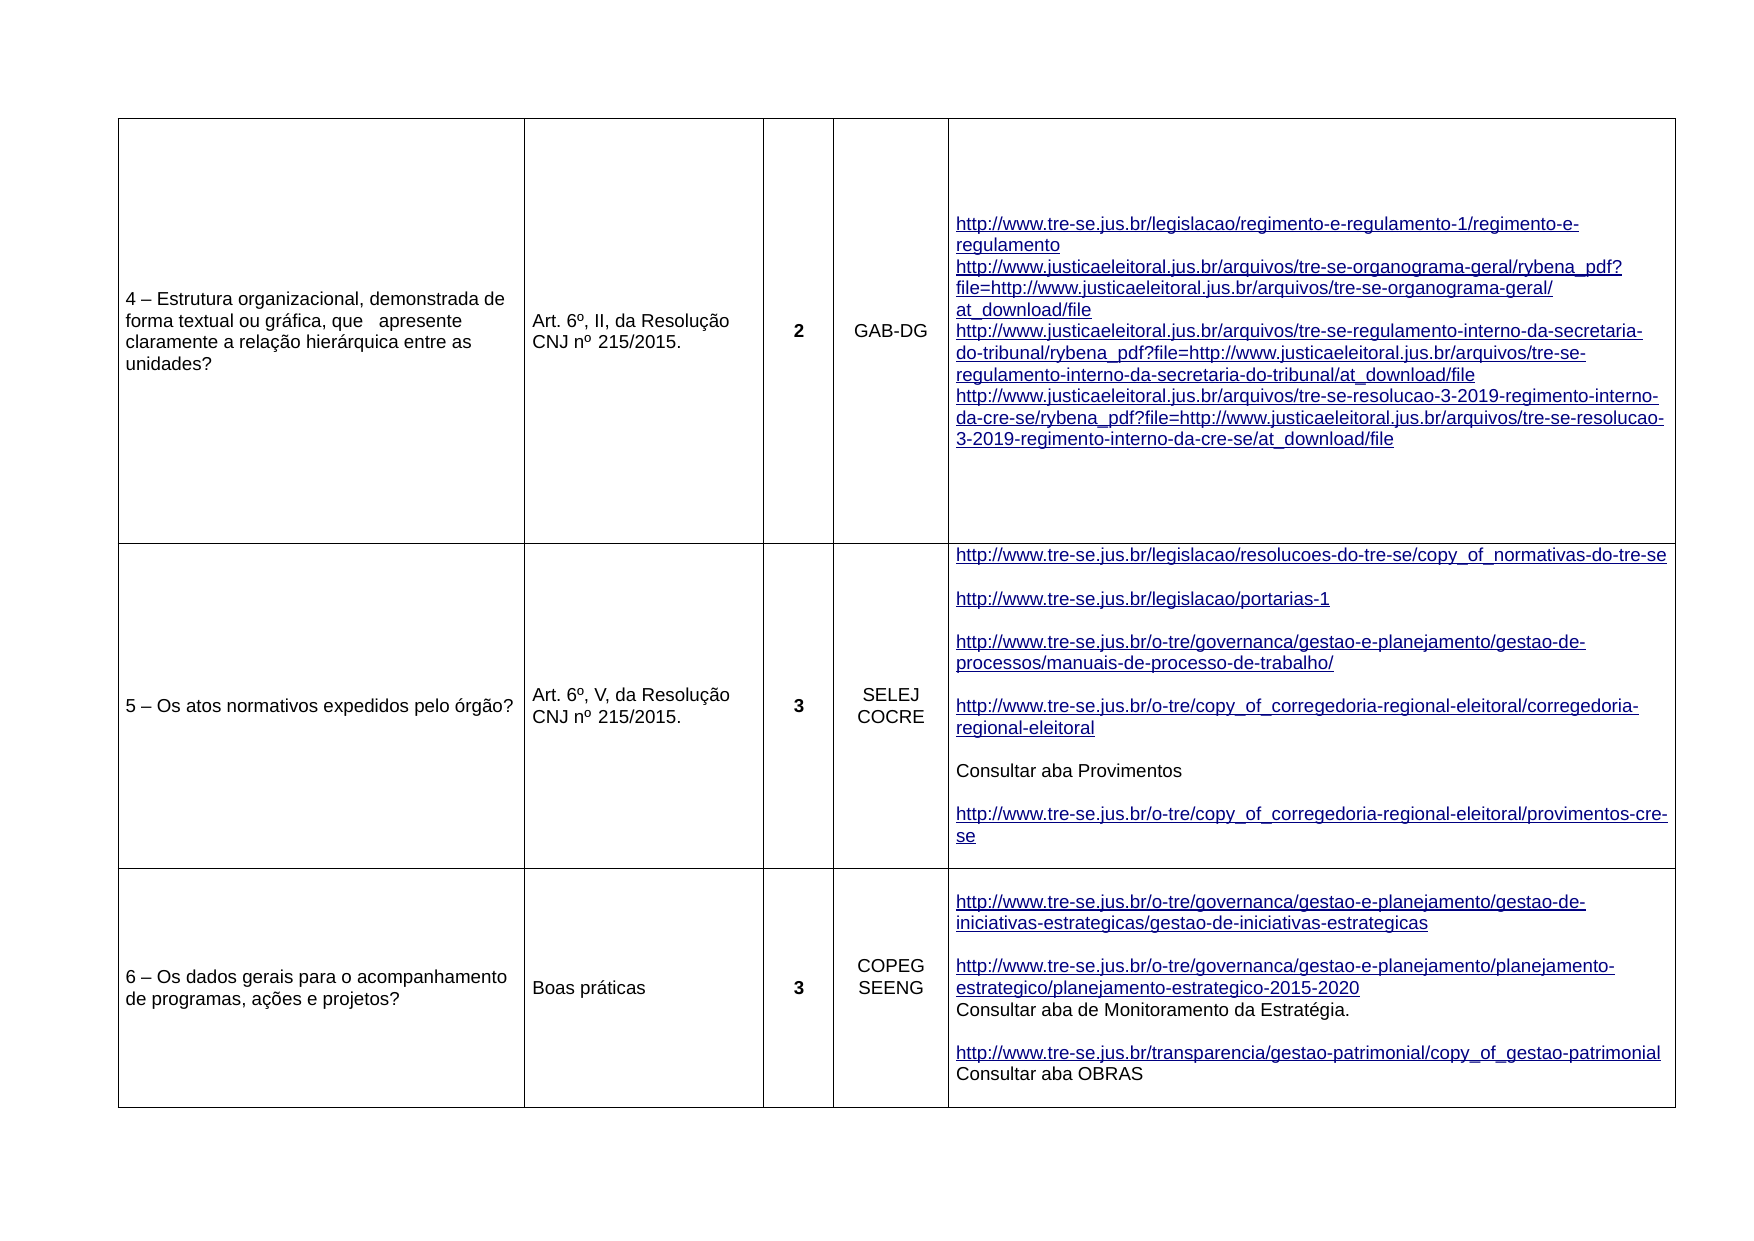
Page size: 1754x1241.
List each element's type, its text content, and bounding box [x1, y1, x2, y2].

table_cell GAB-DG [834, 119, 948, 543]
table_cell COPEG SEENG [834, 869, 948, 1107]
table_cell SELEJ COCRE [834, 544, 948, 868]
table_cell http://www.tre-se.jus.br/legislacao/resolucoes-do-tre-se/copy_of_normativas-do-tre-se http://www.tre-se.jus.br/legislacao/portarias-1 http://www.tre-se.jus.br/o-tre/governanca/gestao-e-planejamento/gestao-de-processos/manuais-de-processo-de-trabalho/ http://www.tre-se.jus.br/o-tre/copy_of_corregedoria-regional-eleitoral/corregedoria-regional-eleitoral Consultar aba Provimentos http://www.tre-se.jus.br/o-tre/copy_of_corregedoria-regional-eleitoral/provimentos-cre-se [949, 544, 1675, 868]
table_cell 5 – Os atos normativos expedidos pelo órgão? [119, 544, 524, 868]
table_cell Art. 6º, II, da Resolução CNJ nº 215/2015. [525, 119, 763, 543]
table_cell http://www.tre-se.jus.br/o-tre/governanca/gestao-e-planejamento/gestao-de-iniciativas-estrategicas/gestao-de-iniciativas-estrategicas http://www.tre-se.jus.br/o-tre/governanca/gestao-e-planejamento/planejamento-estrategico/planejamento-estrategico-2015-2020 Consultar aba de Monitoramento da Estratégia. http://www.tre-se.jus.br/transparencia/gestao-patrimonial/copy_of_gestao-patrimonial Consultar aba OBRAS [949, 869, 1675, 1107]
table_cell 3 [764, 869, 833, 1107]
table_cell Art. 6º, V, da Resolução CNJ nº 215/2015. [525, 544, 763, 868]
table_cell 6 – Os dados gerais para o acompanhamento de programas, ações e projetos? [119, 869, 524, 1107]
table_cell 2 [764, 119, 833, 543]
table_cell 4 – Estrutura organizacional, demonstrada de forma textual ou gráfica, que apresente claramente a relação hierárquica entre as unidades? [119, 119, 524, 543]
table_cell http://www.tre-se.jus.br/legislacao/regimento-e-regulamento-1/regimento-e-regulamento http://www.justicaeleitoral.jus.br/arquivos/tre-se-organograma-geral/rybena_pdf?file=http://www.justicaeleitoral.jus.br/arquivos/tre-se-organograma-geral/at_download/file http://www.justicaeleitoral.jus.br/arquivos/tre-se-regulamento-interno-da-secretaria-do-tribunal/rybena_pdf?file=http://www.justicaeleitoral.jus.br/arquivos/tre-se-regulamento-interno-da-secretaria-do-tribunal/at_download/file http://www.justicaeleitoral.jus.br/arquivos/tre-se-resolucao-3-2019-regimento-interno-da-cre-se/rybena_pdf?file=http://www.justicaeleitoral.jus.br/arquivos/tre-se-resolucao-3-2019-regimento-interno-da-cre-se/at_download/file [949, 119, 1675, 543]
table_cell 3 [764, 544, 833, 868]
table_cell Boas práticas [525, 869, 763, 1107]
